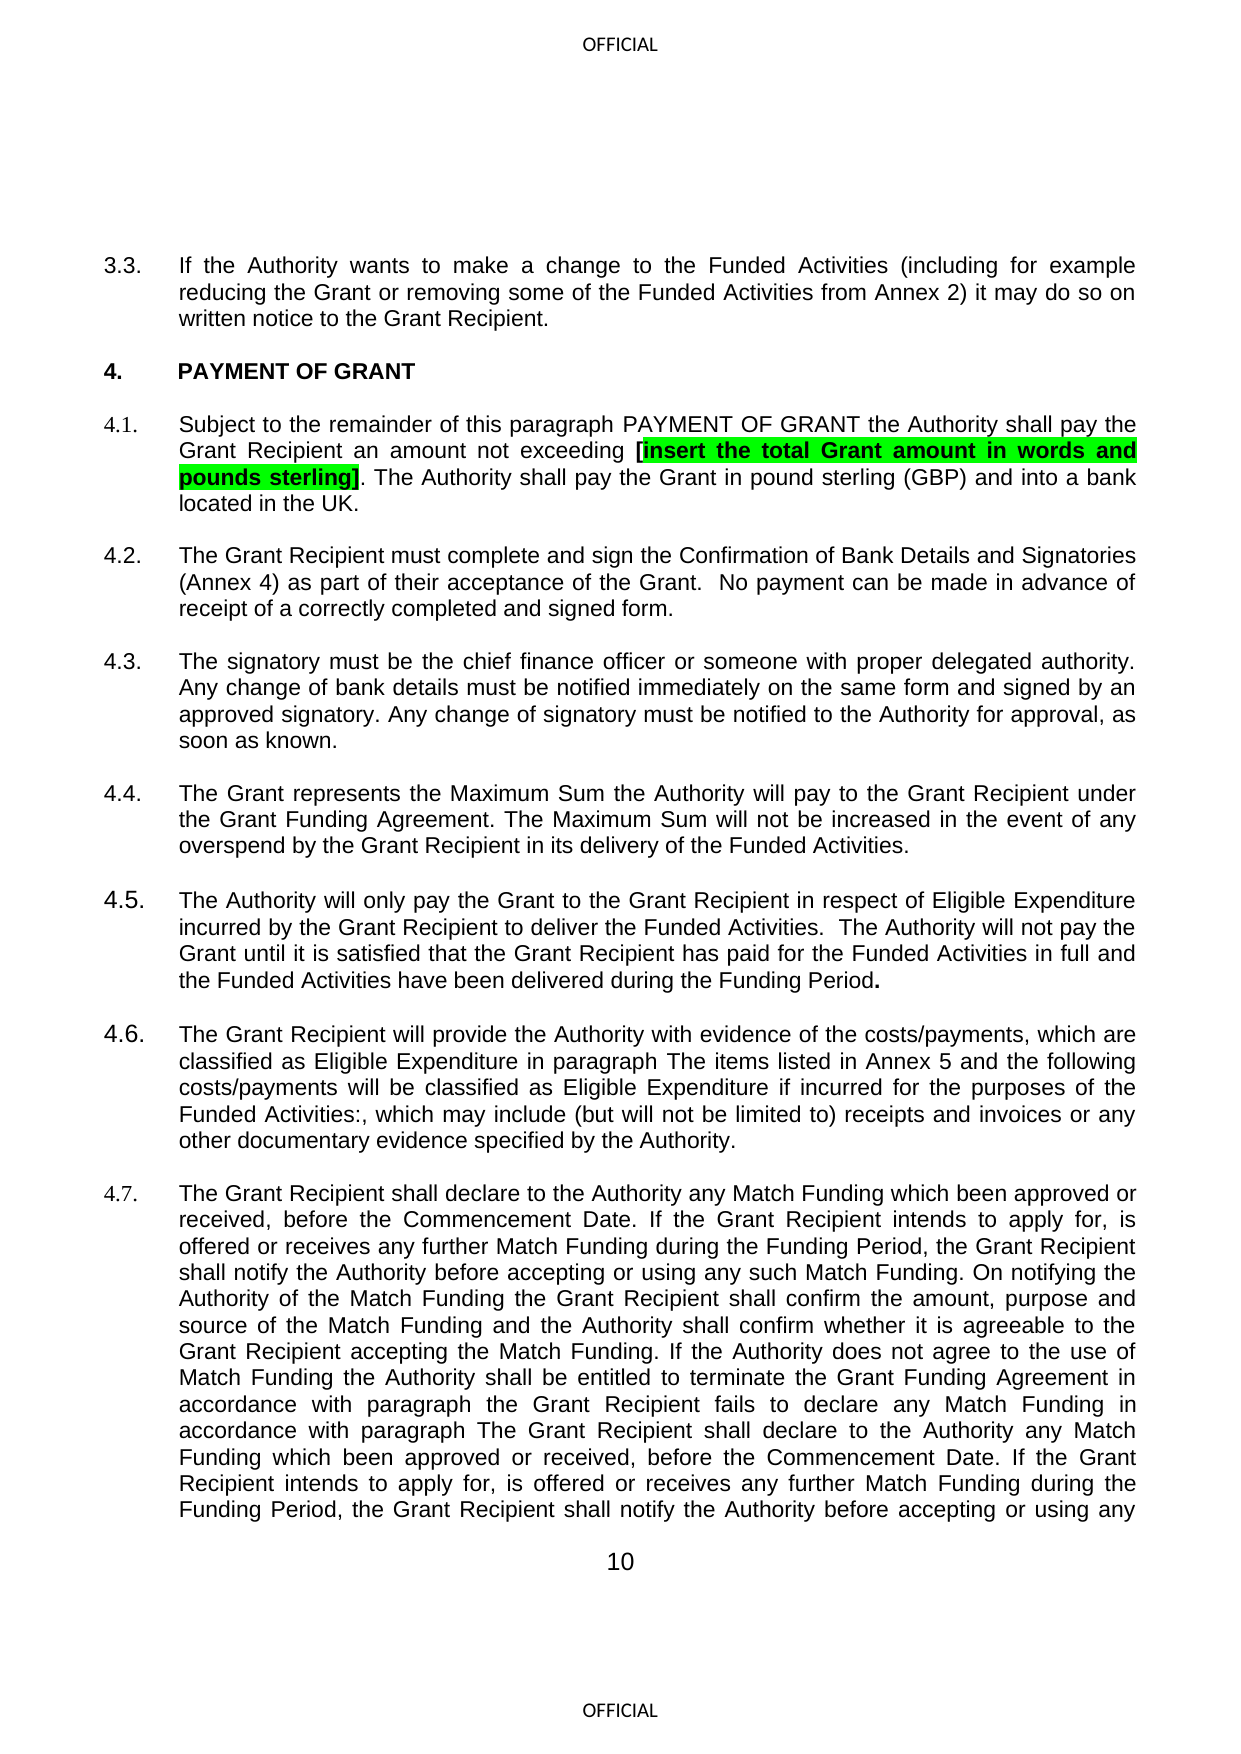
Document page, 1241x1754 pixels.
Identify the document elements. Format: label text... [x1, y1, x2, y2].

list Subject to the remainder of this paragraph 4 the Authority shall pay the Grant Recipient an amount not exceeding [insert the total Grant amount in words and pounds sterling]. The Authority shall pay the Grant in pound sterling (GBP) and into a bank located in the UK. [103, 411, 1137, 516]
list The Grant Recipient will provide the Authority with evidence of the costs/payments, which are classified as Eligible Expenditure in paragraph 5.2, which may include (but will not be limited to) receipts and invoices or any other documentary evidence specified by the Authority. [103, 1019, 1137, 1153]
subtitle PAYMENT OF GRANT [103, 358, 1137, 384]
list The Grant represents the Maximum Sum the Authority will pay to the Grant Recipient under the Grant Funding Agreement. The Maximum Sum will not be increased in the event of any overspend by the Grant Recipient in its delivery of the Funded Activities. [103, 780, 1137, 859]
list The Grant Recipient must complete and sign the Confirmation of Bank Details and Signatories (Annex 4) as part of their acceptance of the Grant. No payment can be made in advance of receipt of a correctly completed and signed form. [103, 542, 1137, 622]
list The Grant Recipient shall declare to the Authority any Match Funding which been approved or received, before the Commencement Date. If the Grant Recipient intends to apply for, is offered or receives any further Match Funding during the Funding Period, the Grant Recipient shall notify the Authority before accepting or using any such Match Funding. On notifying the Authority of the Match Funding the Grant Recipient shall confirm the amount, purpose and source of the Match Funding and the Authority shall confirm whether it is agreeable to the Grant Recipient accepting the Match Funding. If the Authority does not agree to the use of Match Funding the Authority shall be entitled to terminate the Grant Funding Agreement in accordance with paragraph 26.1.9 and where applicable, require all or part of the Grant to be repaid. [103, 1180, 1137, 1522]
list The signatory must be the chief finance officer or someone with proper delegated authority. Any change of bank details must be notified immediately on the same form and signed by an approved signatory. Any change of signatory must be notified to the Authority for approval, as soon as known. [103, 648, 1137, 753]
list If the Authority wants to make a change to the Funded Activities (including for example reducing the Grant or removing some of the Funded Activities from Annex 2) it may do so on written notice to the Grant Recipient. [103, 252, 1137, 332]
list The Authority will only pay the Grant to the Grant Recipient in respect of Eligible Expenditure incurred by the Grant Recipient to deliver the Funded Activities. The Authority will not pay the Grant until it is satisfied that the Grant Recipient has paid for the Funded Activities in full and the Funded Activities have been delivered during the Funding Period. [103, 885, 1137, 993]
